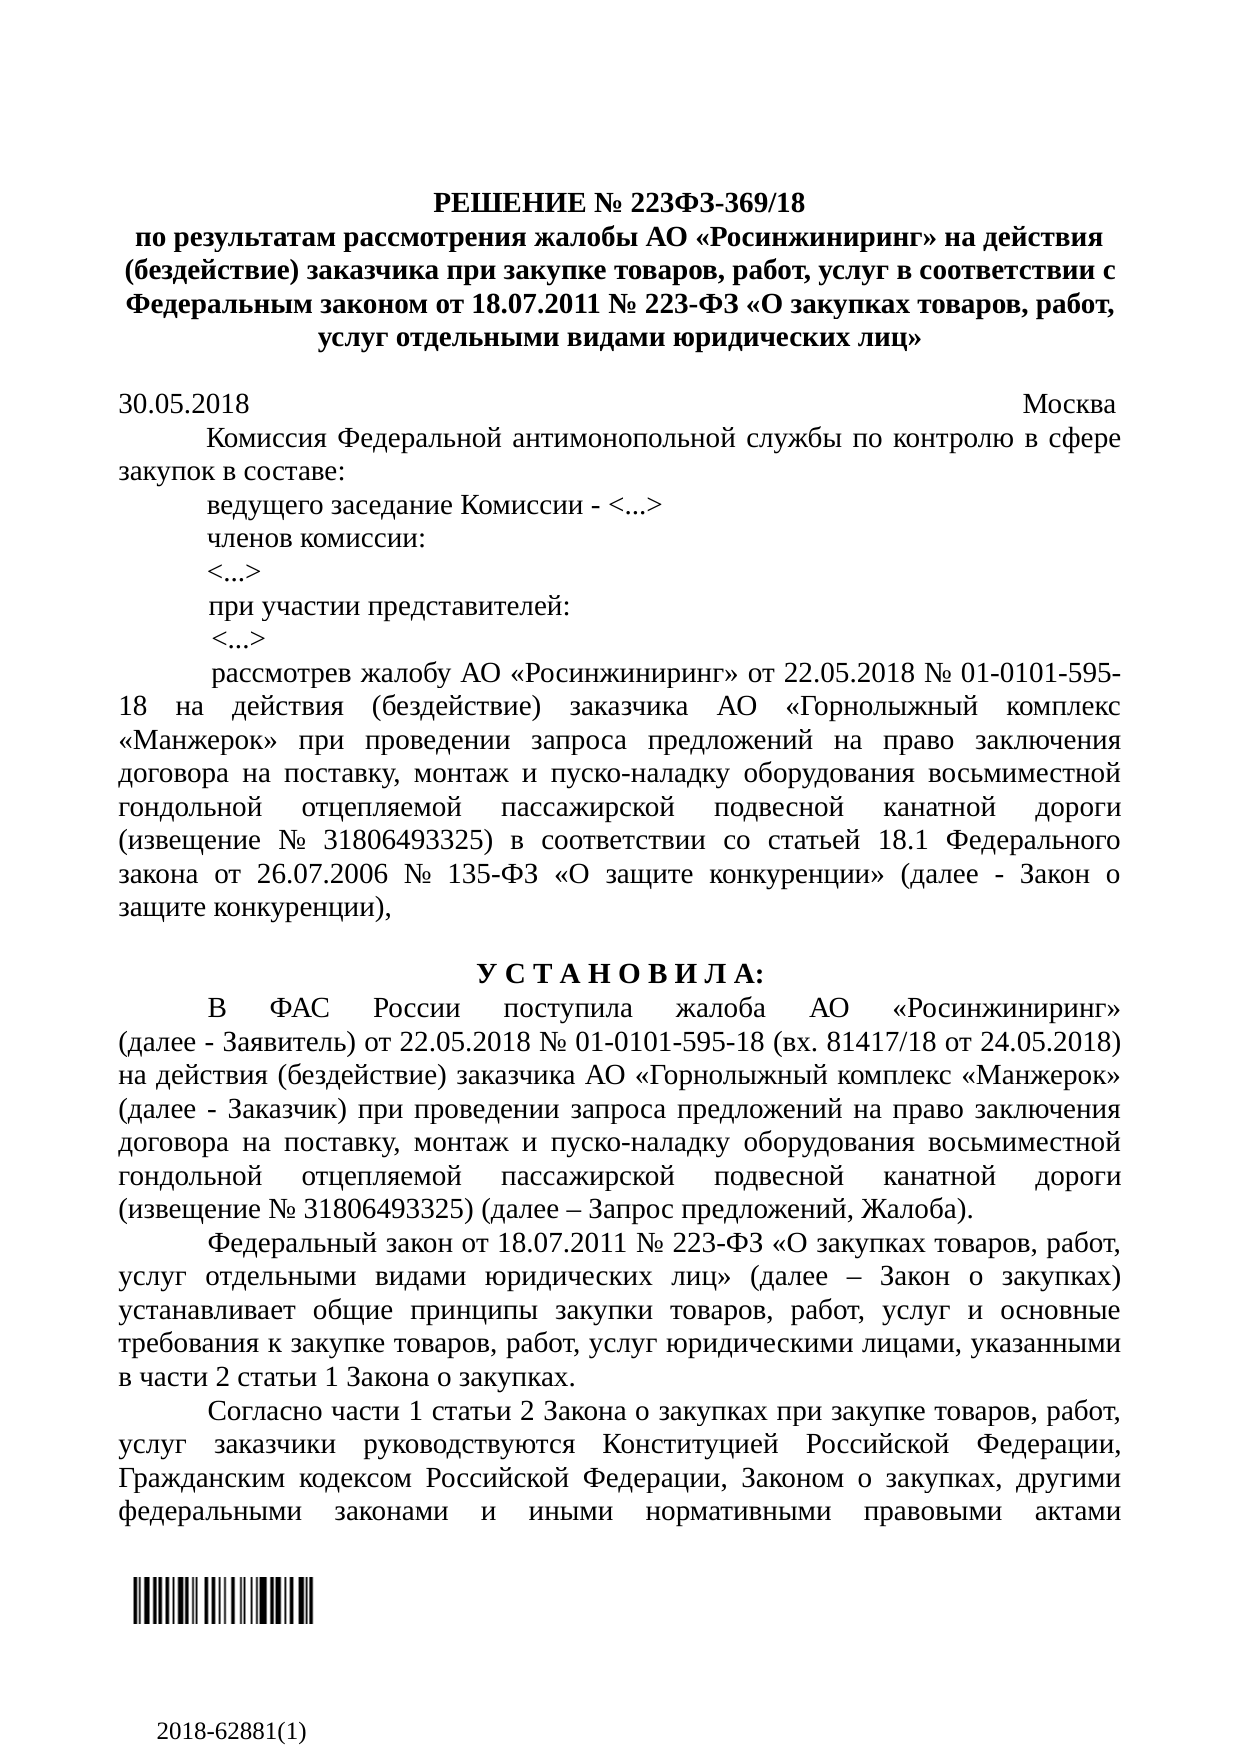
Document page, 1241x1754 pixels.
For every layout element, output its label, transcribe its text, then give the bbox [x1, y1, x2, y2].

text РЕШЕНИЕ № 223ФЗ-369/18 [116, 185, 1122, 219]
text 30.05.2018 Москва [118, 386, 1122, 420]
text по результатам рассмотрения жалобы АО «Росинжиниринг» на действия (бездействие) заказчика при закупке товаров, работ, услуг в соответствии с Федеральным законом от 18.07.2011 № 223-ФЗ «О закупках товаров, работ, услуг отдельными видами юридических лиц» [116, 219, 1122, 353]
text <...> [118, 554, 1122, 588]
text рассмотрев жалобу АО «Росинжиниринг» от 22.05.2018 № 01-0101-595-18 на действия (бездействие) заказчика АО «Горнолыжный комплекс «Манжерок» при проведении запроса предложений на право заключения договора на поставку, монтаж и пуско-наладку оборудования восьмиместной гондольной отцепляемой пассажирской подвесной канатной дороги (извещение № 31806493325) в соответствии со статьей 18.1 Федерального закона от 26.07.2006 № 135-ФЗ «О защите конкуренции» (далее - Закон о защите конкуренции), [118, 655, 1122, 923]
text при участии представителей: [118, 588, 1122, 621]
text Федеральный закон от 18.07.2011 № 223-ФЗ «О закупках товаров, работ, услуг отдельными видами юридических лиц» (далее – Закон о закупках) устанавливает общие принципы закупки товаров, работ, услуг и основные требования к закупке товаров, работ, услуг юридическими лицами, указанными в части 2 статьи 1 Закона о закупках. [118, 1225, 1122, 1393]
text У С Т А Н О В И Л А: [118, 957, 1122, 990]
text <...> [118, 621, 1122, 655]
picture [118, 1577, 331, 1624]
text В ФАС России поступила жалоба АО «Росинжиниринг» (далее - Заявитель) от 22.05.2018 № 01-0101-595-18 (вх. 81417/18 от 24.05.2018) на действия (бездействие) заказчика АО «Горнолыжный комплекс «Манжерок» (далее - Заказчик) при проведении запроса предложений на право заключения договора на поставку, монтаж и пуско-наладку оборудования восьмиместной гондольной отцепляемой пассажирской подвесной канатной дороги (извещение № 31806493325) (далее – Запрос предложений, Жалоба). [118, 990, 1122, 1225]
text Согласно части 1 статьи 2 Закона о закупках при закупке товаров, работ, услуг заказчики руководствуются Конституцией Российской Федерации, Гражданским кодексом Российской Федерации, Законом о закупках, другими федеральными законами и иными нормативными правовыми актами [118, 1393, 1122, 1527]
text ведущего заседание Комиссии - <...> [118, 487, 1122, 521]
text членов комиссии: [118, 521, 1122, 554]
text Комиссия Федеральной антимонопольной службы по контролю в сфере закупок в составе: [118, 420, 1122, 487]
